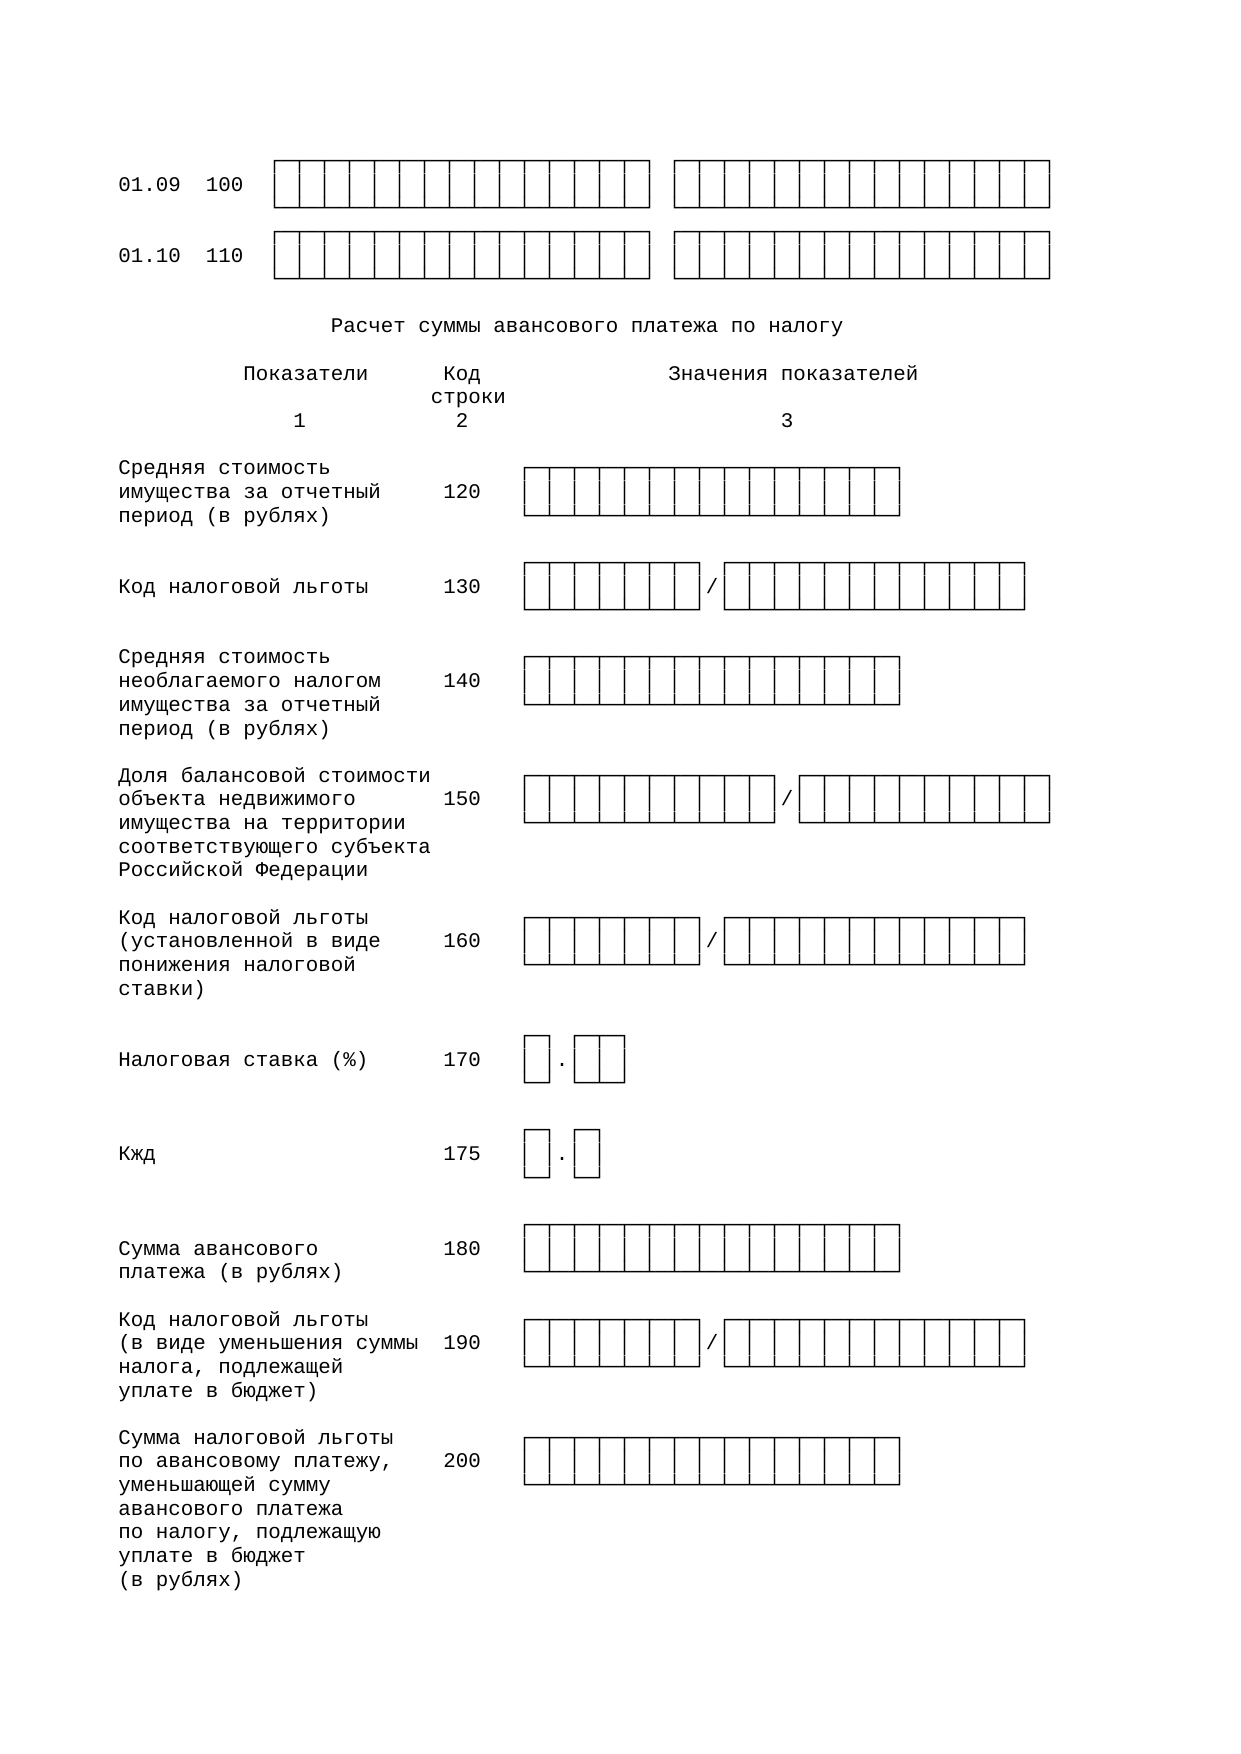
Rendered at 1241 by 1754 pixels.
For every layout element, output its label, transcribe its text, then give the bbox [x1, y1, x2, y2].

text Средняя стоимость ┌─┬─┬─┬─┬─┬─┬─┬─┬─┬─┬─┬─┬─┬─┬─┐ [118, 457, 1181, 481]
text платежа (в рублях) └─┴─┴─┴─┴─┴─┴─┴─┴─┴─┴─┴─┴─┴─┴─┘ [118, 1261, 1181, 1285]
text имущества за отчетный 120 │ │ │ │ │ │ │ │ │ │ │ │ │ │ │ │ [118, 481, 1181, 505]
text └─┘ └─┴─┘ [118, 1072, 1181, 1096]
text уплате в бюджет [118, 1545, 1181, 1569]
text необлагаемого налогом 140 │ │ │ │ │ │ │ │ │ │ │ │ │ │ │ │ [118, 670, 1181, 694]
text по авансовому платежу, 200 │ │ │ │ │ │ │ │ │ │ │ │ │ │ │ │ [118, 1451, 1181, 1474]
text └─┴─┴─┴─┴─┴─┴─┴─┴─┴─┴─┴─┴─┴─┴─┘ └─┴─┴─┴─┴─┴─┴─┴─┴─┴─┴─┴─┴─┴─┴─┘ [118, 268, 1181, 292]
text Сумма авансового 180 │ │ │ │ │ │ │ │ │ │ │ │ │ │ │ │ [900, 1238, 1181, 1261]
text (в рублях) [118, 1569, 1181, 1592]
text 01.09 100 │ │ │ │ │ │ │ │ │ │ │ │ │ │ │ │ │ │ │ │ │ │ │ │ │ │ │ │ │ │ │ │ [118, 174, 274, 197]
text └─┘ └─┘ [118, 1167, 1181, 1190]
text ┌─┬─┬─┬─┬─┬─┬─┬─┬─┬─┬─┬─┬─┬─┬─┐ ┌─┬─┬─┬─┬─┬─┬─┬─┬─┬─┬─┬─┬─┬─┬─┐ [118, 150, 1181, 174]
text Код налоговой льготы ┌─┬─┬─┬─┬─┬─┬─┐ ┌─┬─┬─┬─┬─┬─┬─┬─┬─┬─┬─┬─┐ [118, 907, 1181, 930]
text Кжд 175 │ │.│ │ [118, 1143, 1181, 1167]
text Доля балансовой стоимости ┌─┬─┬─┬─┬─┬─┬─┬─┬─┬─┐ ┌─┬─┬─┬─┬─┬─┬─┬─┬─┬─┐ [118, 765, 1181, 788]
text └─┴─┴─┴─┴─┴─┴─┘ └─┴─┴─┴─┴─┴─┴─┴─┴─┴─┴─┴─┘ [118, 599, 1181, 623]
text ┌─┐ ┌─┬─┐ [118, 1025, 1181, 1048]
text Сумма налоговой льготы ┌─┬─┬─┬─┬─┬─┬─┬─┬─┬─┬─┬─┬─┬─┬─┐ [118, 1427, 1181, 1451]
text понижения налоговой └─┴─┴─┴─┴─┴─┴─┘ └─┴─┴─┴─┴─┴─┴─┴─┴─┴─┴─┴─┘ [118, 954, 1181, 978]
text строки [118, 386, 1181, 410]
text Средняя стоимость ┌─┬─┬─┬─┬─┬─┬─┬─┬─┬─┬─┬─┬─┬─┬─┐ [118, 647, 1181, 670]
text Налоговая ставка (%) 170 │ │.│ │ │ [118, 1048, 1181, 1072]
text имущества на территории └─┴─┴─┴─┴─┴─┴─┴─┴─┴─┘ └─┴─┴─┴─┴─┴─┴─┴─┴─┴─┘ [118, 812, 1181, 836]
text └─┴─┴─┴─┴─┴─┴─┴─┴─┴─┴─┴─┴─┴─┴─┘ └─┴─┴─┴─┴─┴─┴─┴─┴─┴─┴─┴─┴─┴─┴─┘ [118, 197, 1181, 221]
text 01.10 110 │ │ │ │ │ │ │ │ │ │ │ │ │ │ │ │ │ │ │ │ │ │ │ │ │ │ │ │ │ │ │ │ [118, 244, 1181, 268]
text 01.09 100 │ │ │ │ │ │ │ │ │ │ │ │ │ │ │ │ │ │ │ │ │ │ │ │ │ │ │ │ │ │ │ │ [1050, 174, 1181, 197]
text (установленной в виде 160 │ │ │ │ │ │ │ │/│ │ │ │ │ │ │ │ │ │ │ │ │ [118, 930, 1181, 954]
text налога, подлежащей └─┴─┴─┴─┴─┴─┴─┘ └─┴─┴─┴─┴─┴─┴─┴─┴─┴─┴─┴─┘ [118, 1356, 1181, 1379]
text ┌─┬─┬─┬─┬─┬─┬─┐ ┌─┬─┬─┬─┬─┬─┬─┬─┬─┬─┬─┬─┐ [118, 552, 1181, 576]
text Код налоговой льготы 130 │ │ │ │ │ │ │ │/│ │ │ │ │ │ │ │ │ │ │ │ │ [118, 576, 524, 599]
text ставки) [118, 978, 1181, 1001]
text Показатели Код Значения показателей [118, 363, 1181, 386]
text ┌─┬─┬─┬─┬─┬─┬─┬─┬─┬─┬─┬─┬─┬─┬─┐ [118, 1214, 1181, 1238]
text (в виде уменьшения суммы 190 │ │ │ │ │ │ │ │/│ │ │ │ │ │ │ │ │ │ │ │ │ [118, 1332, 1181, 1356]
text 1 2 3 [118, 410, 1181, 434]
text период (в рублях) └─┴─┴─┴─┴─┴─┴─┴─┴─┴─┴─┴─┴─┴─┴─┘ [118, 505, 1181, 528]
text Сумма авансового 180 │ │ │ │ │ │ │ │ │ │ │ │ │ │ │ │ [118, 1238, 524, 1261]
text Российской Федерации [118, 859, 1181, 883]
text соответствующего субъекта [118, 836, 1181, 859]
text ┌─┐ ┌─┐ [118, 1119, 1181, 1143]
text Код налоговой льготы 130 │ │ │ │ │ │ │ │/│ │ │ │ │ │ │ │ │ │ │ │ │ [1025, 576, 1181, 599]
text по налогу, подлежащую [118, 1521, 1181, 1545]
text период (в рублях) [118, 717, 1181, 741]
text уменьшающей сумму └─┴─┴─┴─┴─┴─┴─┴─┴─┴─┴─┴─┴─┴─┴─┘ [118, 1474, 1181, 1498]
text Код налоговой льготы ┌─┬─┬─┬─┬─┬─┬─┐ ┌─┬─┬─┬─┬─┬─┬─┬─┬─┬─┬─┬─┐ [118, 1309, 1181, 1332]
text объекта недвижимого 150 │ │ │ │ │ │ │ │ │ │ │/│ │ │ │ │ │ │ │ │ │ │ [118, 788, 1181, 812]
text имущества за отчетный └─┴─┴─┴─┴─┴─┴─┴─┴─┴─┴─┴─┴─┴─┴─┘ [118, 694, 1181, 717]
text ┌─┬─┬─┬─┬─┬─┬─┬─┬─┬─┬─┬─┬─┬─┬─┐ ┌─┬─┬─┬─┬─┬─┬─┬─┬─┬─┬─┬─┬─┬─┬─┐ [118, 221, 1181, 244]
text авансового платежа [118, 1498, 1181, 1521]
text уплате в бюджет) [118, 1379, 1181, 1403]
text Расчет суммы авансового платежа по налогу [118, 316, 1181, 339]
